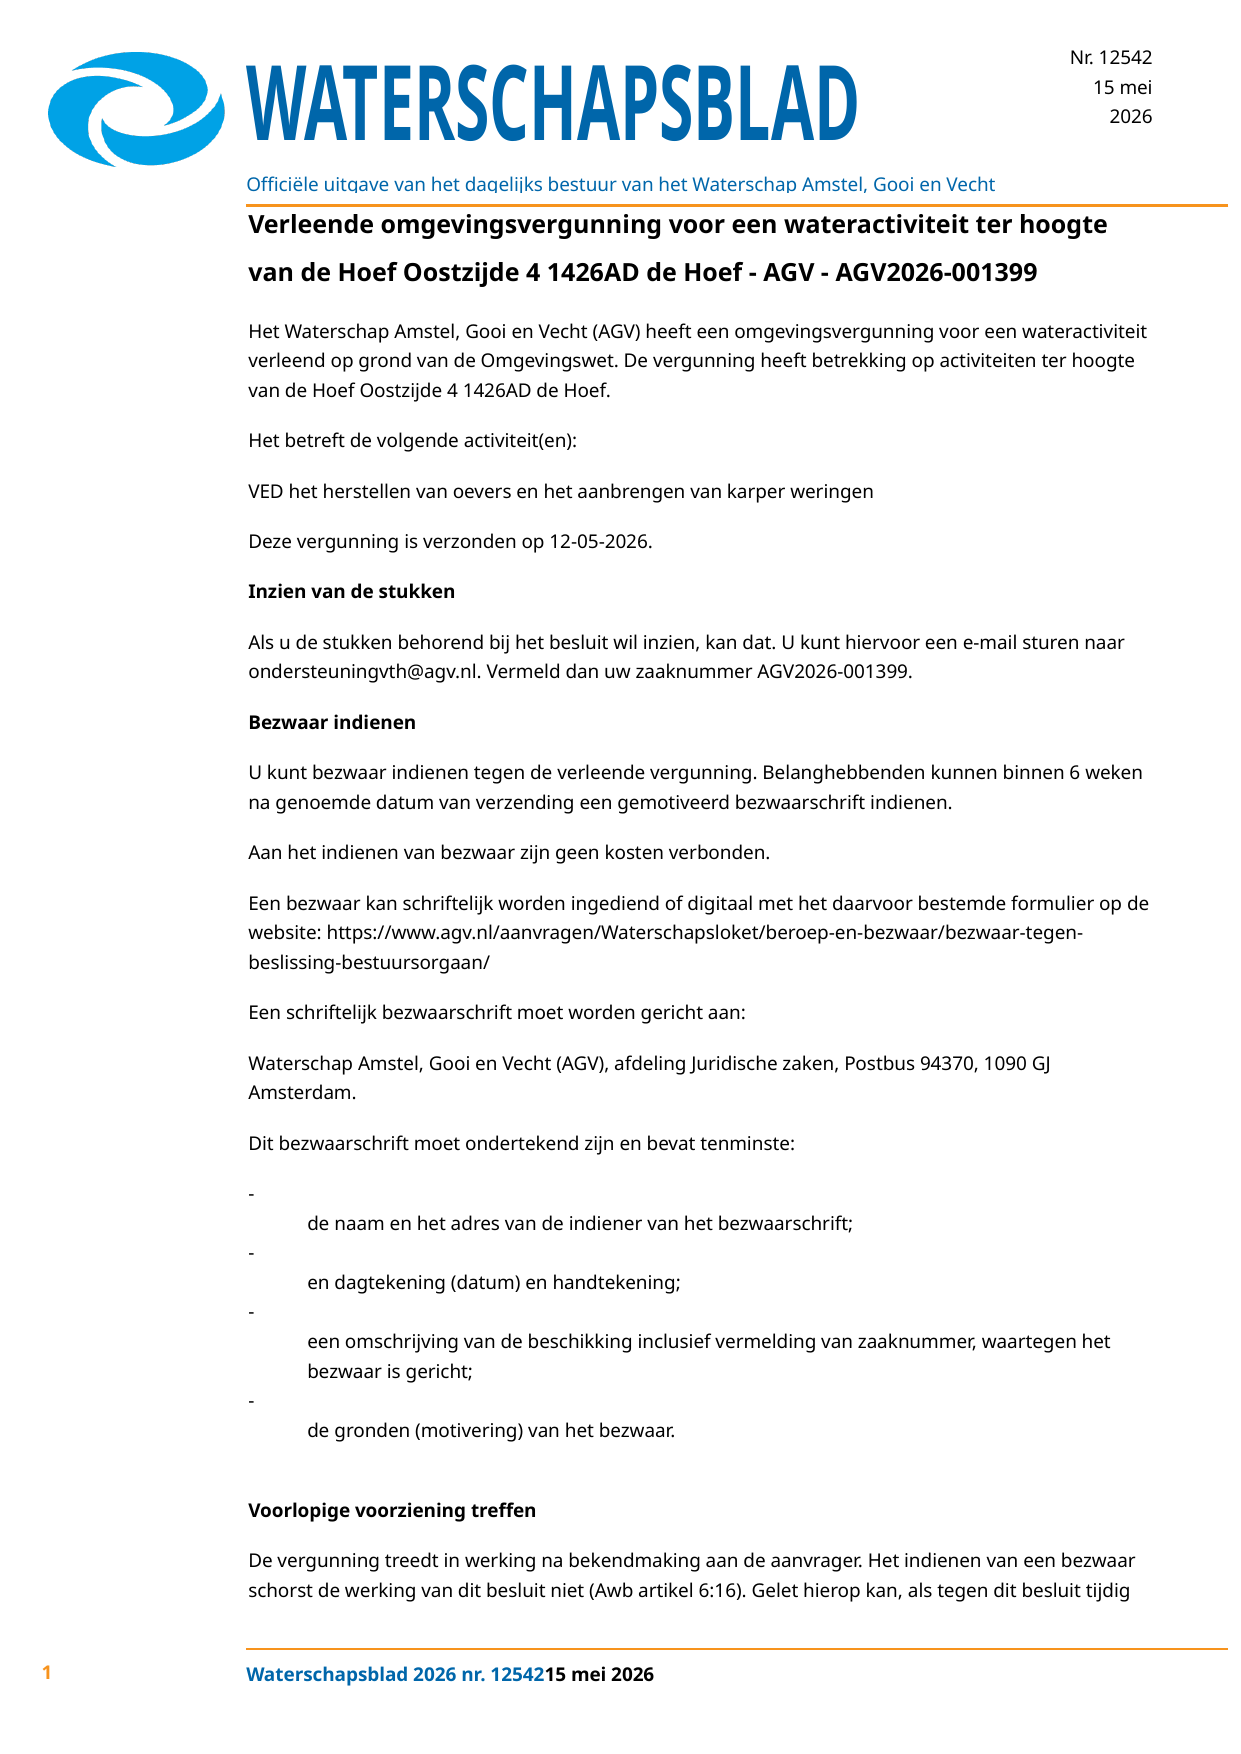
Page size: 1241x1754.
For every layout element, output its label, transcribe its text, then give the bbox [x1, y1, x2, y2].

text Deze vergunning is verzonden op 12-05-2026. [248, 528, 1152, 554]
text Voorlopige voorziening treffen [248, 1497, 1152, 1523]
text Het Waterschap Amstel, Gooi en Vecht (AGV) heeft een omgevingsvergunning voor een wateractiviteit verleend op grond van de Omgevingswet. De vergunning heeft betrekking op activiteiten ter hoogte van de Hoef Oostzijde 4 1426AD de Hoef. [248, 318, 1152, 403]
list de naam en het adres van de indiener van het bezwaarschrift; [248, 1210, 1152, 1236]
text Een schriftelijk bezwaarschrift moet worden gericht aan: [248, 999, 1152, 1025]
list en dagtekening (datum) en handtekening; [248, 1269, 1152, 1295]
text Bezwaar indienen [248, 709, 1152, 735]
text Het betreft de volgende activiteit(en): [248, 427, 1152, 453]
text U kunt bezwaar indienen tegen de verleende vergunning. Belanghebbenden kunnen binnen 6 weken na genoemde datum van verzending een gemotiveerd bezwaarschrift indienen. [248, 759, 1152, 815]
picture [41, 47, 231, 172]
text Aan het indienen van bezwaar zijn geen kosten verbonden. [248, 839, 1152, 865]
list de gronden (motivering) van het bezwaar. [248, 1417, 1152, 1443]
list een omschrijving van de beschikking inclusief vermelding van zaaknummer, waartegen het bezwaar is gericht; [248, 1328, 1152, 1384]
text Verleende omgevingsvergunning voor een wateractiviteit ter hoogte van de Hoef Oostzijde 4 1426AD de Hoef - AGV - AGV2026-001399 [248, 207, 1152, 288]
text Als u de stukken behorend bij het besluit wil inzien, kan dat. U kunt hiervoor een e-mail sturen naar ondersteuningvth@agv.nl. Vermeld dan uw zaaknummer AGV2026-001399. [248, 629, 1152, 684]
text Dit bezwaarschrift moet ondertekend zijn en bevat tenminste: [248, 1130, 1152, 1156]
text Waterschap Amstel, Gooi en Vecht (AGV), afdeling Juridische zaken, Postbus 94370, 1090 GJ Amsterdam. [248, 1050, 1152, 1105]
text Inzien van de stukken [248, 579, 1152, 604]
text VED het herstellen van oevers en het aanbrengen van karper weringen [248, 478, 1152, 504]
text De vergunning treedt in werking na bekendmaking aan de aanvrager. Het indienen van een bezwaar schorst de werking van dit besluit niet (Awb artikel 6:16). Gelet hierop kan, als tegen dit besluit tijdig [248, 1547, 1152, 1603]
text Een bezwaar kan schriftelijk worden ingediend of digitaal met het daarvoor bestemde formulier op de website: https://www.agv.nl/aanvragen/Waterschapsloket/beroep-en-bezwaar/bezwaar-tegen-beslissing-bestuursorgaan/ [248, 890, 1152, 975]
